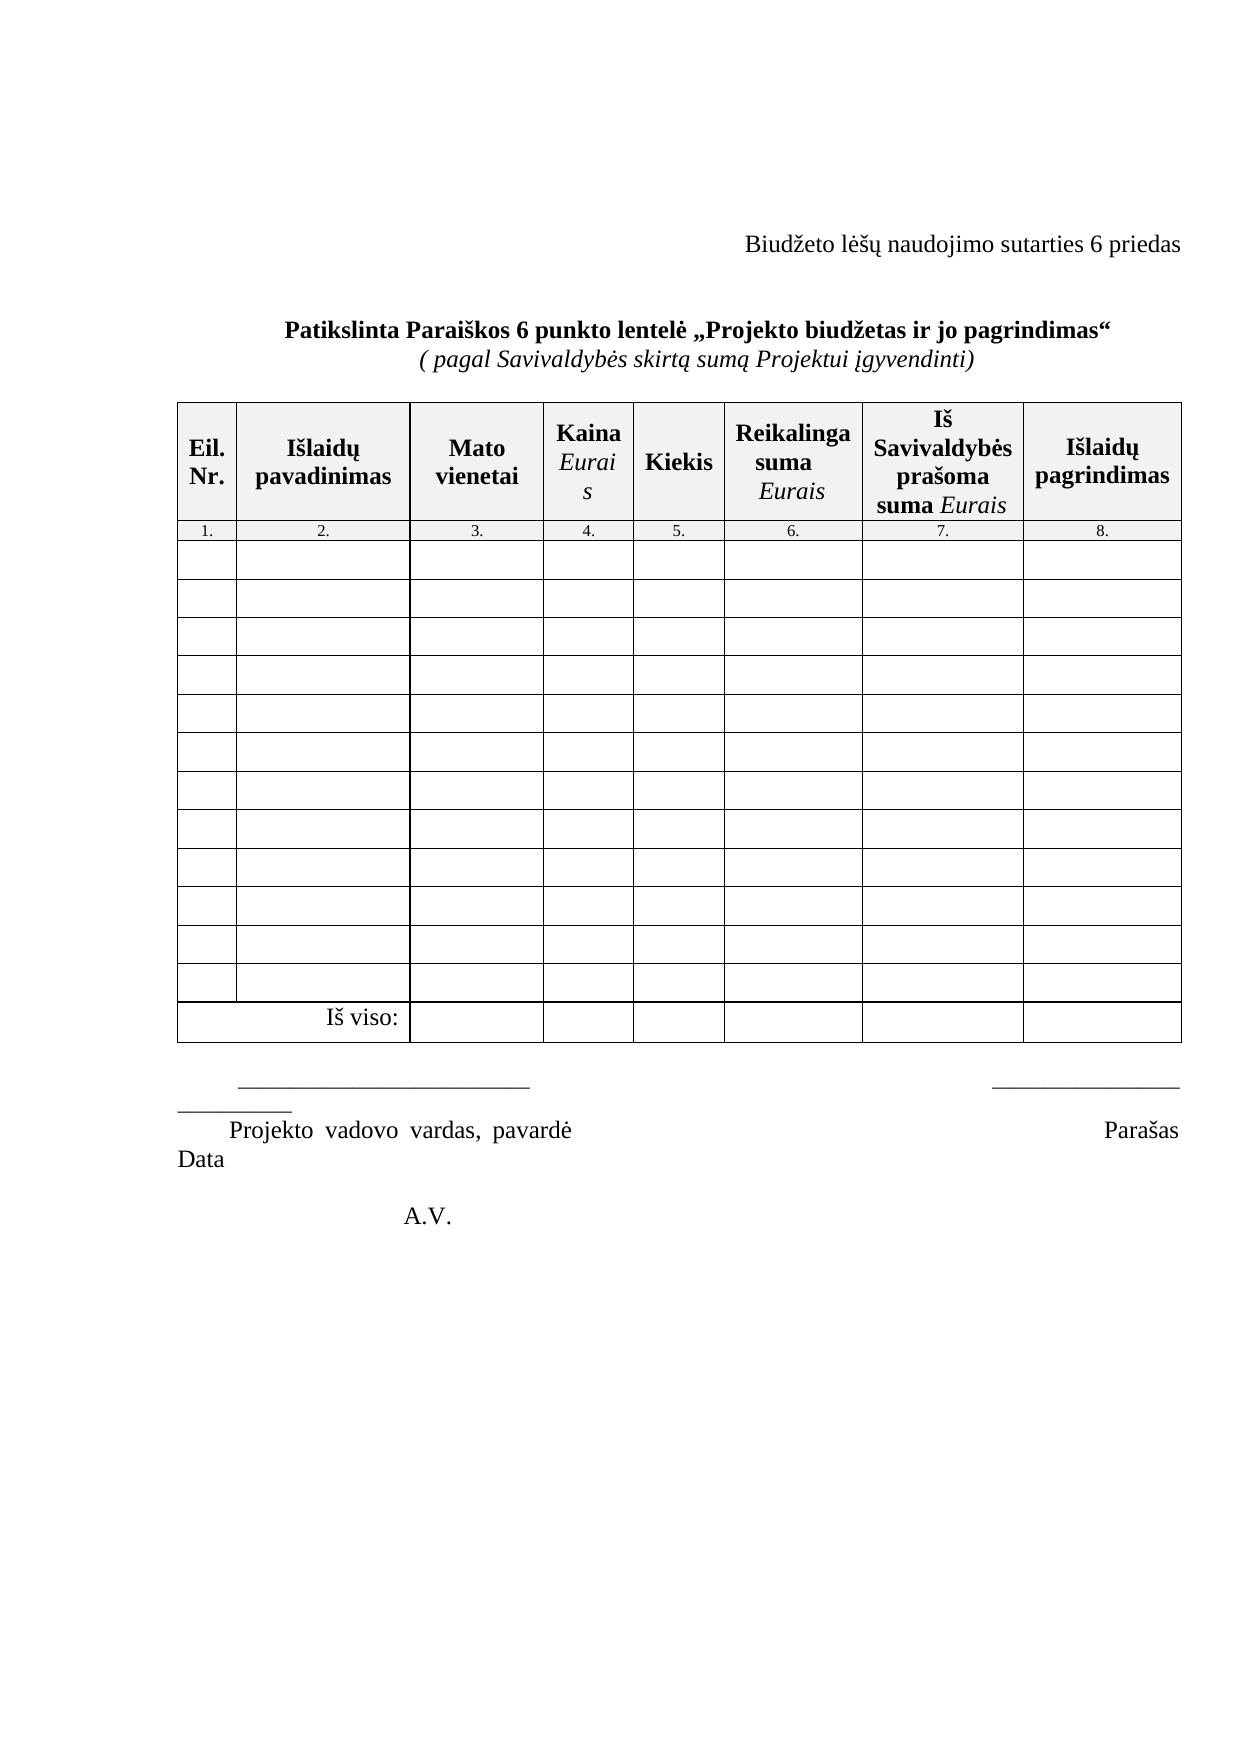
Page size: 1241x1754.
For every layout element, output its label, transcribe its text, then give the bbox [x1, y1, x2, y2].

table_cell [725, 733, 862, 771]
table_cell [634, 810, 724, 848]
table_cell [544, 656, 633, 694]
table_cell [1024, 887, 1181, 924]
table_cell [544, 964, 633, 1001]
table_header Kaina Eurais [544, 403, 633, 520]
table_cell [237, 695, 409, 732]
table_cell [725, 695, 862, 732]
table_cell [544, 887, 633, 924]
text Patikslinta Paraiškos 6 punkto lentelė „Projekto biudžetas ir jo pagrindimas“ [215, 316, 1181, 344]
table_cell 5. [634, 521, 724, 540]
table_cell [178, 887, 236, 924]
table_cell [411, 849, 543, 886]
table_cell [178, 618, 236, 655]
table_cell [725, 580, 862, 617]
table_cell [178, 733, 236, 771]
table_cell [1024, 810, 1181, 848]
table_cell [411, 541, 543, 578]
table_cell [237, 541, 409, 578]
table_cell 1. [178, 521, 236, 540]
table_cell [544, 618, 633, 655]
table_cell [725, 618, 862, 655]
table_cell [634, 695, 724, 732]
table_cell [178, 580, 236, 617]
table_cell [634, 887, 724, 924]
table_cell [237, 964, 409, 1001]
table_cell [863, 810, 1023, 848]
table_cell [237, 618, 409, 655]
table_cell [1024, 772, 1181, 809]
table_cell 2. [237, 521, 409, 540]
table_header Reikalinga suma Eurais [725, 403, 862, 520]
table_cell [178, 810, 236, 848]
table_cell [411, 964, 543, 1001]
table_cell [634, 580, 724, 617]
table_cell [863, 964, 1023, 1001]
table_cell [544, 541, 633, 578]
table_cell [237, 926, 409, 963]
table_cell [634, 772, 724, 809]
table_cell [725, 849, 862, 886]
table_cell [178, 772, 236, 809]
table_cell [863, 541, 1023, 578]
table_cell [725, 810, 862, 848]
table_cell 7. [863, 521, 1023, 540]
table_cell [544, 849, 633, 886]
table_cell [1024, 926, 1181, 963]
table_cell [178, 849, 236, 886]
table_cell [863, 849, 1023, 886]
table_cell [544, 810, 633, 848]
table_cell [1024, 541, 1181, 578]
table_cell [863, 733, 1023, 771]
table_cell [1024, 580, 1181, 617]
table_header Iš Savivaldybės prašoma suma Eurais [863, 403, 1023, 520]
table_cell 8. [1024, 521, 1181, 540]
table_cell [1024, 1003, 1181, 1042]
table_cell [411, 887, 543, 924]
table_cell 3. [411, 521, 543, 540]
table_cell [1024, 656, 1181, 694]
text Biudžeto lėšų naudojimo sutarties 6 priedas [177, 229, 1181, 258]
table_cell [725, 964, 862, 1001]
table_cell [863, 656, 1023, 694]
table_cell [725, 1003, 862, 1042]
table_cell [411, 618, 543, 655]
table_cell [411, 733, 543, 771]
table_cell [634, 926, 724, 963]
table_cell [634, 618, 724, 655]
table_cell [863, 695, 1023, 732]
table_cell [634, 656, 724, 694]
table_cell [544, 733, 633, 771]
table_cell [544, 695, 633, 732]
table_cell Iš viso: [178, 1003, 409, 1042]
table_cell [1024, 964, 1181, 1001]
table_cell [1024, 618, 1181, 655]
table_cell [634, 1003, 724, 1042]
table_cell [544, 1003, 633, 1042]
table_cell [725, 926, 862, 963]
table_cell [725, 772, 862, 809]
table_cell [237, 656, 409, 694]
table_cell [634, 733, 724, 771]
table_cell [237, 580, 409, 617]
table_cell [237, 810, 409, 848]
table_cell [544, 580, 633, 617]
table_cell [863, 926, 1023, 963]
table_cell [863, 580, 1023, 617]
table_cell [237, 849, 409, 886]
table_cell [411, 1003, 543, 1042]
table_cell [634, 964, 724, 1001]
table_cell [1024, 695, 1181, 732]
table_cell [237, 772, 409, 809]
table_cell 6. [725, 521, 862, 540]
table_header Išlaidų pavadinimas [237, 403, 409, 520]
text ( pagal Savivaldybės skirtą sumą Projektui įgyvendinti) [215, 344, 1181, 373]
table_cell [178, 926, 236, 963]
table_cell [178, 656, 236, 694]
table_cell [178, 695, 236, 732]
table_cell [411, 656, 543, 694]
table_header Kiekis [634, 403, 724, 520]
table_cell [725, 887, 862, 924]
table_cell [411, 810, 543, 848]
table_cell [863, 1003, 1023, 1042]
table_cell [863, 772, 1023, 809]
table_cell [725, 541, 862, 578]
table_header Mato vienetai [411, 403, 543, 520]
table_cell [863, 618, 1023, 655]
table_cell [544, 772, 633, 809]
table_cell [1024, 733, 1181, 771]
table_cell 4. [544, 521, 633, 540]
table_cell [411, 772, 543, 809]
text ____________________________ __________________ ___________ [177, 1067, 1181, 1115]
table_cell [725, 656, 862, 694]
table_cell [634, 849, 724, 886]
table_header Eil. Nr. [178, 403, 236, 520]
text A.V. [177, 1201, 1181, 1230]
table_cell [863, 887, 1023, 924]
table_cell [544, 926, 633, 963]
table_header Išlaidų pagrindimas [1024, 403, 1181, 520]
table_cell [237, 887, 409, 924]
table_cell [411, 926, 543, 963]
table_cell [178, 964, 236, 1001]
table_cell [1024, 849, 1181, 886]
table_cell [178, 541, 236, 578]
table_cell [237, 733, 409, 771]
text Projekto vadovo vardas, pavardė Parašas Data [177, 1115, 1181, 1173]
table_cell [411, 695, 543, 732]
table_cell [634, 541, 724, 578]
table_cell [411, 580, 543, 617]
